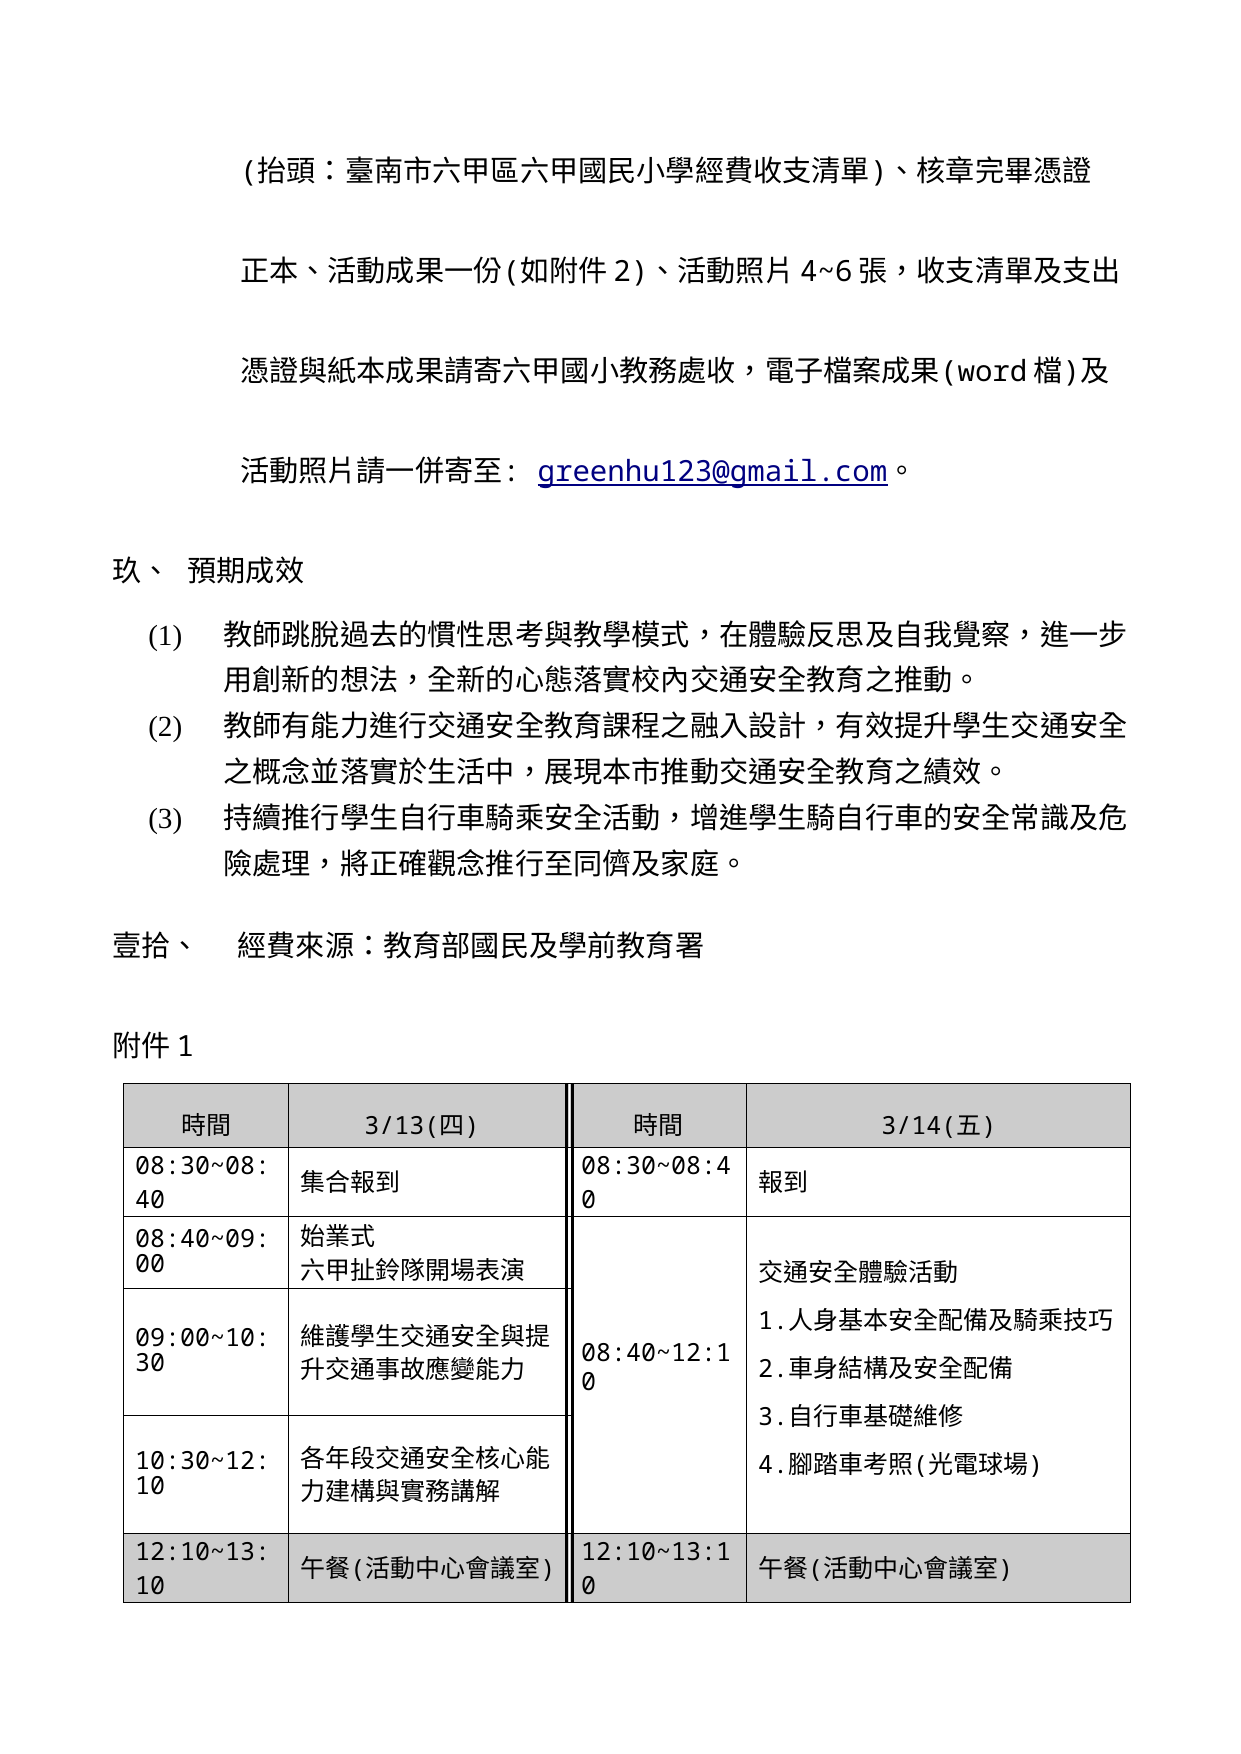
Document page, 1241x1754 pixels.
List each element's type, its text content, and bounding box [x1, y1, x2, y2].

table_cell 08:30~08:40 [574, 1148, 746, 1216]
table_cell 08:40~12:10 [574, 1217, 746, 1533]
text 活動照片請一併寄至: greenhu123@gmail.com。 [187, 427, 1128, 489]
text 附件1 [112, 1002, 1128, 1064]
list 經費來源：教育部國民及學前教育署 [112, 902, 1128, 964]
text 憑證與紙本成果請寄六甲國小教務處收，電子檔案成果(word檔)及 [187, 327, 1128, 389]
text 正本、活動成果一份(如附件2)、活動照片4~6張，收支清單及支出 [187, 227, 1128, 289]
list 持續推行學生自行車騎乘安全活動，增進學生騎自行車的安全常識及危險處理，將正確觀念推行至同儕及家庭。 [148, 792, 1128, 883]
table_cell 午餐(活動中心會議室) [289, 1534, 565, 1602]
table_header 3/13(四) [289, 1084, 565, 1147]
table_cell 10:30~12:10 [124, 1416, 288, 1533]
table_cell 集合報到 [289, 1148, 565, 1216]
table_cell 08:40~09:00 [124, 1217, 288, 1288]
table_cell 12:10~13:10 [124, 1534, 288, 1602]
table_cell 12:10~13:10 [574, 1534, 746, 1602]
table_cell 交通安全體驗活動 1.人身基本安全配備及騎乘技巧 2.車身結構及安全配備 3.自行車基礎維修 4.腳踏車考照(光電球場) [747, 1217, 1130, 1533]
table_cell 始業式 六甲扯鈴隊開場表演 [289, 1217, 565, 1288]
table_cell 09:00~10:30 [124, 1289, 288, 1414]
table_cell 午餐(活動中心會議室) [747, 1534, 1130, 1602]
list 教師跳脫過去的慣性思考與教學模式，在體驗反思及自我覺察，進一步用創新的想法，全新的心態落實校內交通安全教育之推動。 [148, 608, 1128, 700]
table_cell 維護學生交通安全與提升交通事故應變能力 [289, 1289, 565, 1414]
table_cell 08:30~08:40 [124, 1148, 288, 1216]
list 教師有能力進行交通安全教育課程之融入設計，有效提升學生交通安全之概念並落實於生活中，展現本市推動交通安全教育之績效。 [148, 700, 1128, 792]
table_cell 各年段交通安全核心能力建構與實務講解 [289, 1416, 565, 1533]
table_cell 報到 [747, 1148, 1130, 1216]
text (抬頭：臺南市六甲區六甲國民小學經費收支清單)、核章完畢憑證 [187, 127, 1128, 189]
list 預期成效 [112, 527, 1128, 589]
table_header 時間 [574, 1084, 746, 1147]
table_header 時間 [124, 1084, 288, 1147]
table_header 3/14(五) [747, 1084, 1130, 1147]
